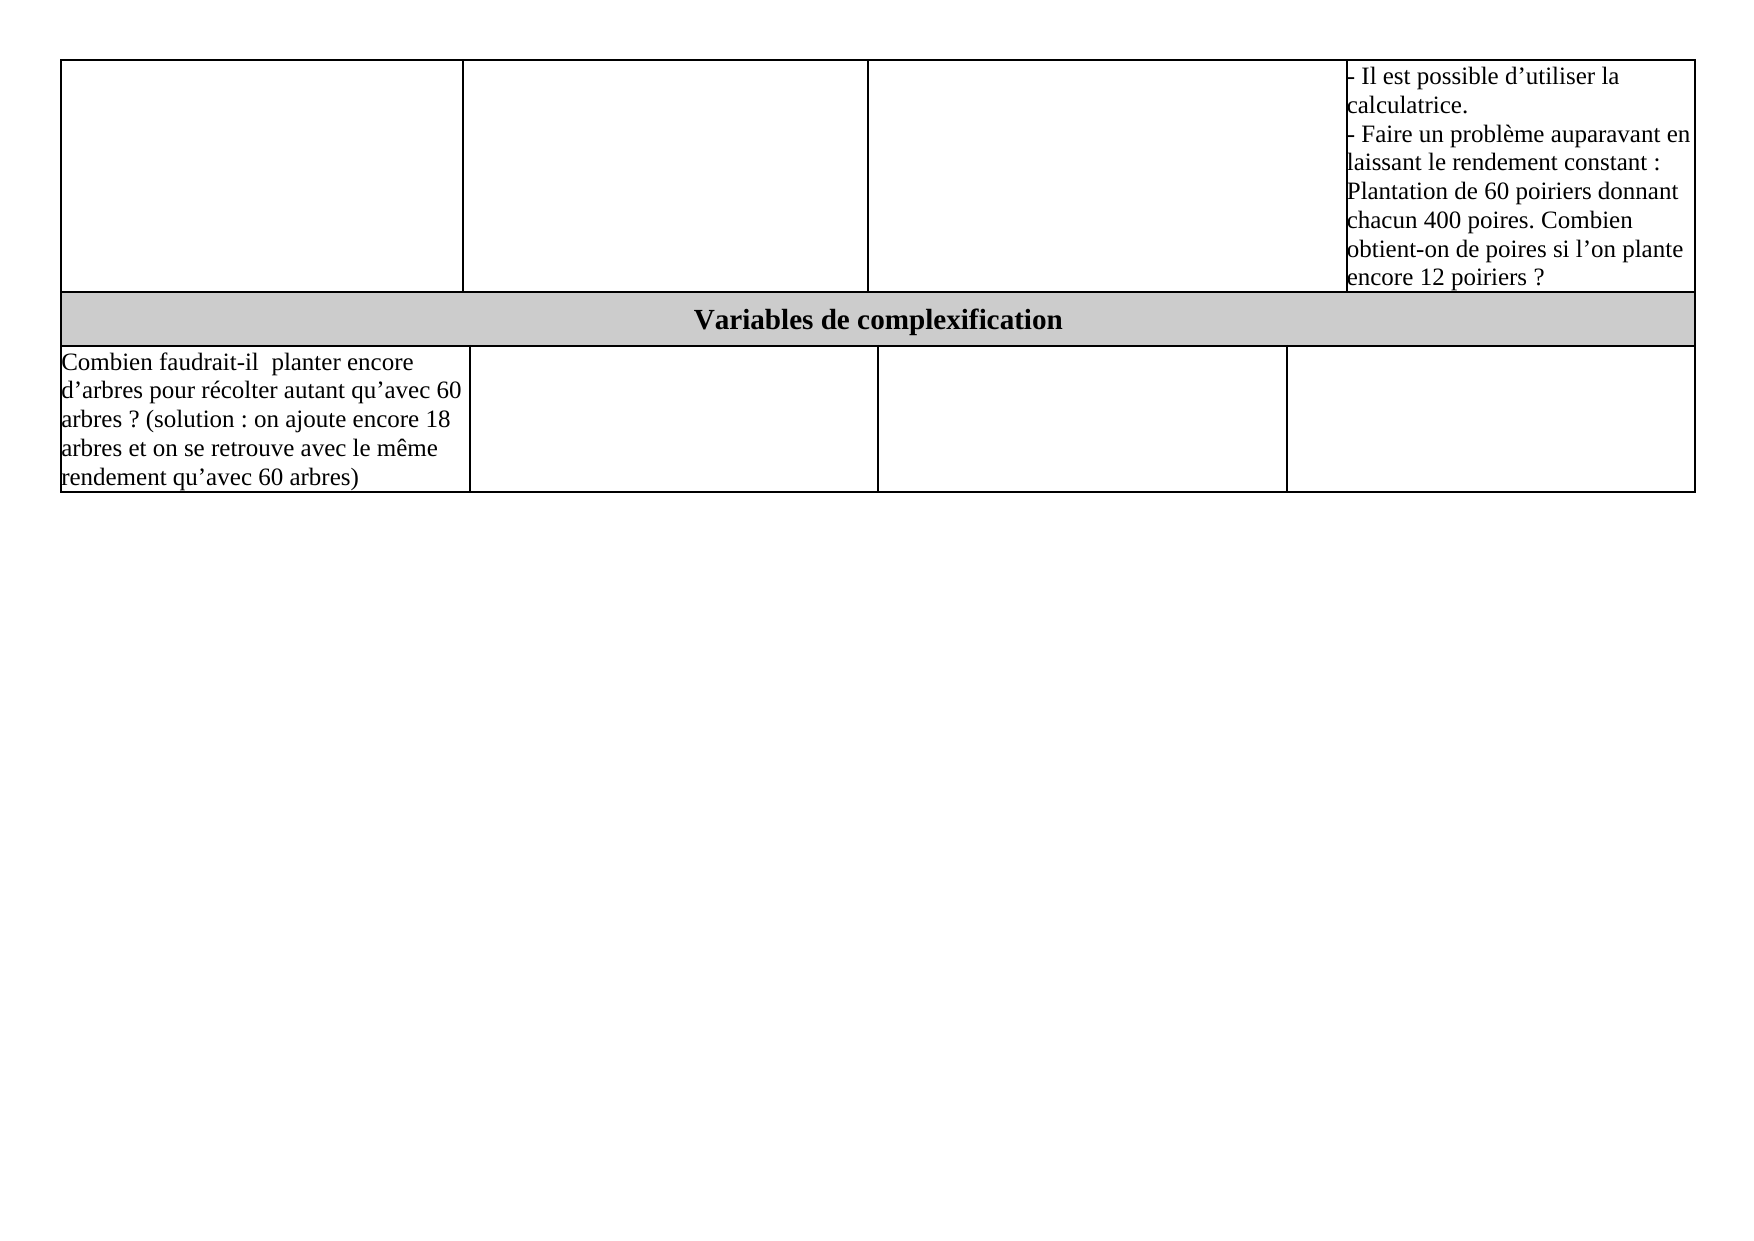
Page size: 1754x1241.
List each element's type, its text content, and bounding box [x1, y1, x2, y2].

table_cell Variables de complexification [62, 293, 1694, 302]
table_cell [62, 90, 462, 291]
table_cell [879, 376, 1286, 491]
table_cell [464, 90, 867, 291]
table_cell [869, 90, 1346, 291]
table_cell [1288, 376, 1694, 491]
table_cell Variables de complexification [62, 336, 1694, 345]
table_cell [471, 376, 877, 491]
